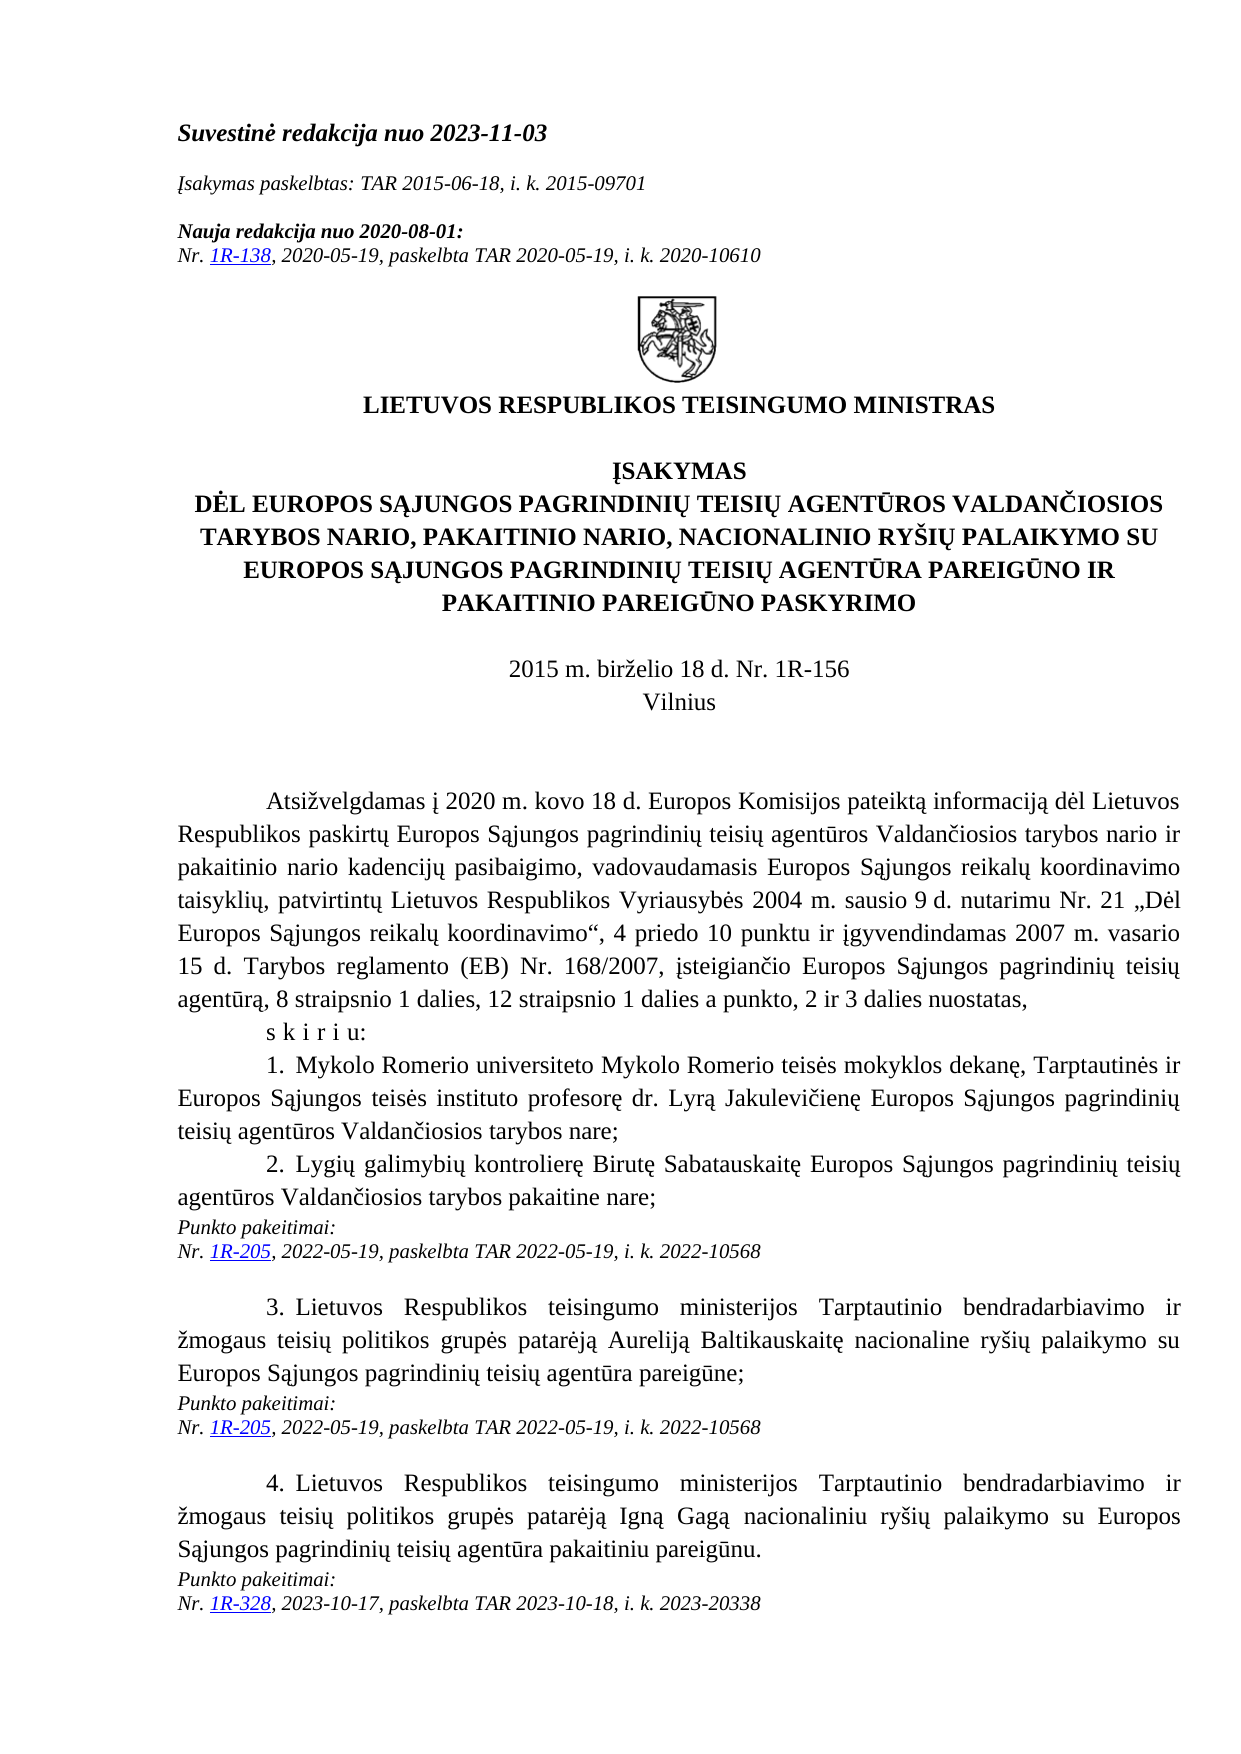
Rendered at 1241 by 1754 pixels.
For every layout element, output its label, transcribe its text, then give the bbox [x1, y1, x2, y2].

text ĮSAKYMAS [177, 456, 1181, 484]
text Nr. 1R-138, 2020-05-19, paskelbta TAR 2020-05-19, i. k. 2020-10610 [177, 243, 1181, 267]
text Nr. 1R-205, 2022-05-19, paskelbta TAR 2022-05-19, i. k. 2022-10568 [177, 1239, 1181, 1263]
text 3. Lietuvos Respublikos teisingumo ministerijos Tarptautinio bendradarbiavimo ir žmogaus teisių politikos grupės patarėją Aureliją Baltikauskaitę nacionaline ryšių palaikymo su Europos Sąjungos pagrindinių teisių agentūra pareigūne; [177, 1292, 1181, 1387]
text 2. Lygių galimybių kontrolierę Birutę Sabatauskaitę Europos Sąjungos pagrindinių teisių agentūros Valdančiosios tarybos pakaitine nare; [177, 1149, 1181, 1211]
text 4. Lietuvos Respublikos teisingumo ministerijos Tarptautinio bendradarbiavimo ir žmogaus teisių politikos grupės patarėją Igną Gagą nacionaliniu ryšių palaikymo su Europos Sąjungos pagrindinių teisių agentūra pakaitiniu pareigūnu. [177, 1468, 1181, 1563]
text 1. Mykolo Romerio universiteto Mykolo Romerio teisės mokyklos dekanę, Tarptautinės ir Europos Sąjungos teisės instituto profesorę dr. Lyrą Jakulevičienę Europos Sąjungos pagrindinių teisių agentūros Valdančiosios tarybos nare; [177, 1050, 1181, 1145]
text Nauja redakcija nuo 2020-08-01: [177, 219, 1181, 243]
text Atsižvelgdamas į 2020 m. kovo 18 d. Europos Komisijos pateiktą informaciją dėl Lietuvos Respublikos paskirtų Europos Sąjungos pagrindinių teisių agentūros Valdančiosios tarybos nario ir pakaitinio nario kadencijų pasibaigimo, vadovaudamasis Europos Sąjungos reikalų koordinavimo taisyklių, patvirtintų Lietuvos Respublikos Vyriausybės 2004 m. sausio 9 d. nutarimu Nr. 21 „Dėl Europos Sąjungos reikalų koordinavimo“, 4 priedo 10 punktu ir įgyvendindamas 2007 m. vasario 15 d. Tarybos reglamento (EB) Nr. 168/2007, įsteigiančio Europos Sąjungos pagrindinių teisių agentūrą, 8 straipsnio 1 dalies, 12 straipsnio 1 dalies a punkto, 2 ir 3 dalies nuostatas, [177, 786, 1181, 1013]
text Punkto pakeitimai: [177, 1567, 1181, 1591]
text Nr. 1R-205, 2022-05-19, paskelbta TAR 2022-05-19, i. k. 2022-10568 [177, 1415, 1181, 1439]
text Vilnius [177, 687, 1181, 716]
text Punkto pakeitimai: [177, 1391, 1181, 1415]
text DĖL EUROPOS SĄJUNGOS PAGRINDINIŲ TEISIŲ AGENTŪROS VALDANČIOSIOS TARYBOS NARIO, PAKAITINIO NARIO, NACIONALINIO RYŠIŲ PALAIKYMO SU EUROPOS SĄJUNGOS PAGRINDINIŲ TEISIŲ AGENTŪRA PAREIGŪNO IR PAKAITINIO PAREIGŪNO PASKYRIMO [177, 489, 1181, 617]
text skiriu: [177, 1017, 1181, 1046]
text Nr. 1R-328, 2023-10-17, paskelbta TAR 2023-10-18, i. k. 2023-20338 [177, 1591, 1181, 1615]
text 2015 m. birželio 18 d. Nr. 1R-156 [177, 654, 1181, 683]
text Suvestinė redakcija nuo 2023-11-03 [177, 118, 1181, 147]
text Punkto pakeitimai: [177, 1215, 1181, 1239]
text Įsakymas paskelbtas: TAR 2015-06-18, i. k. 2015-09701 [177, 171, 1181, 195]
text LIETUVOS RESPUBLIKOS TEISINGUMO MINISTRAS [177, 390, 1181, 418]
